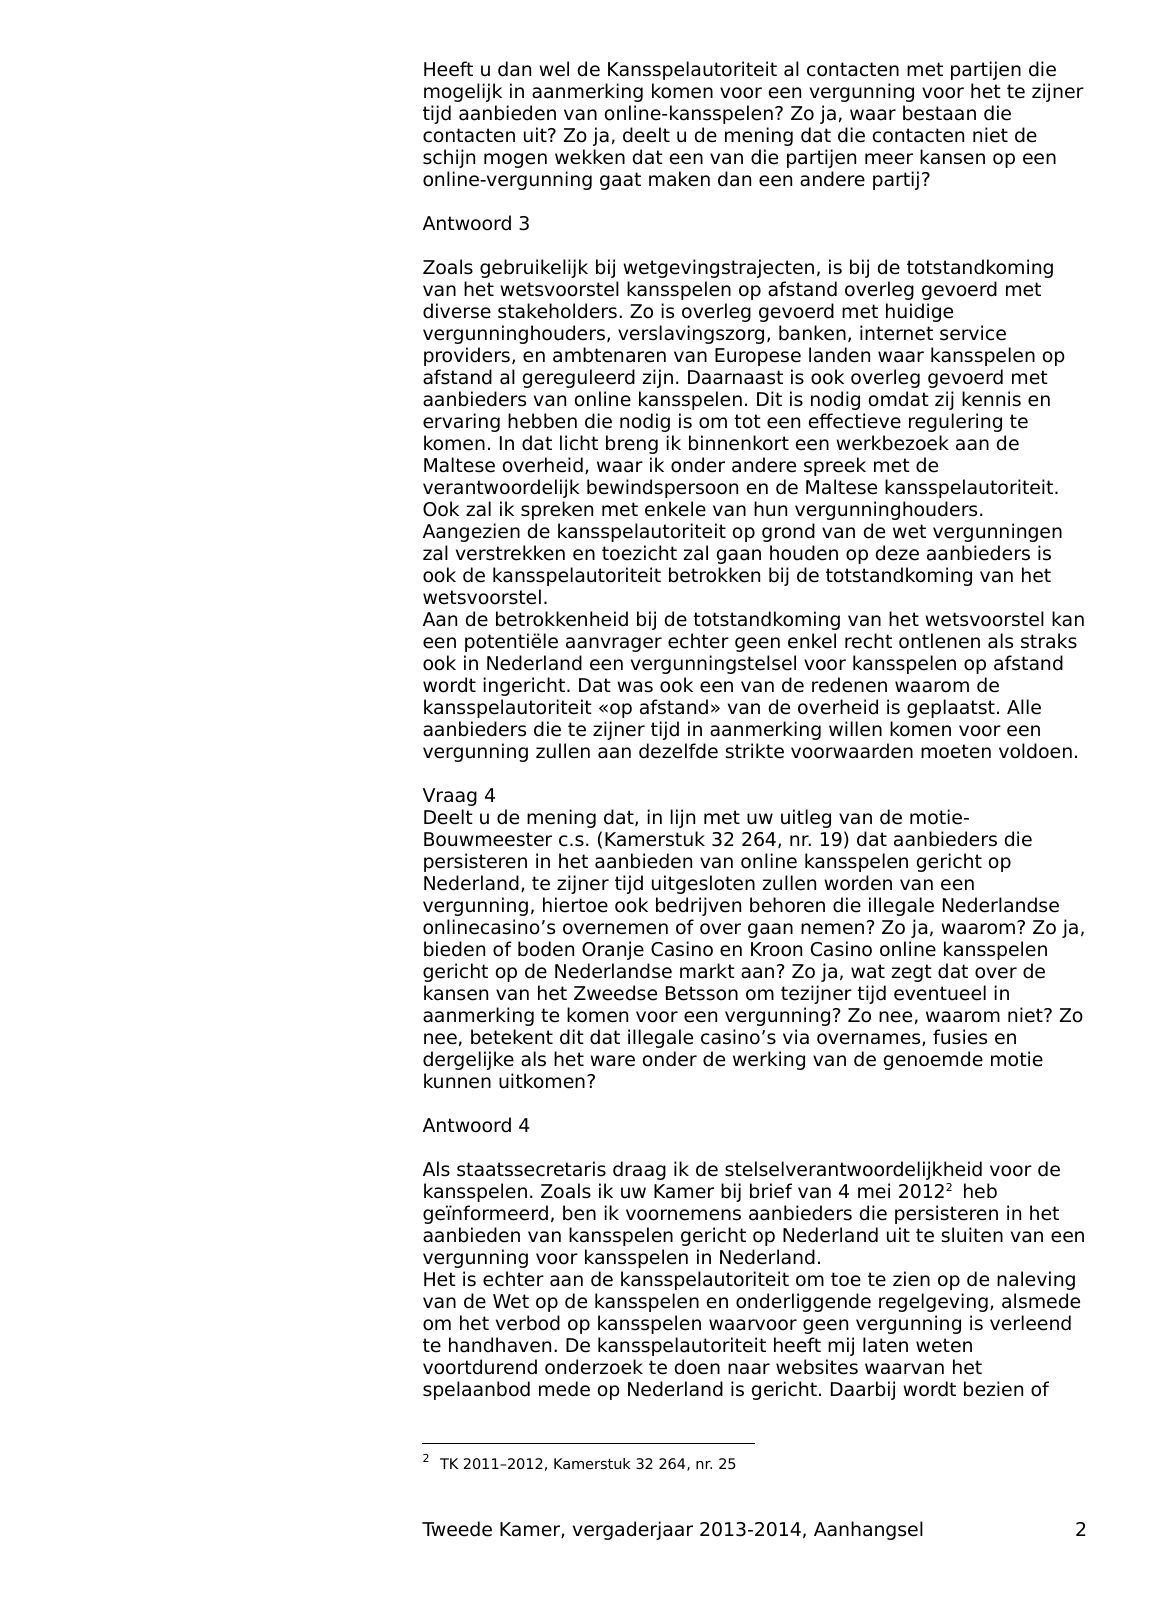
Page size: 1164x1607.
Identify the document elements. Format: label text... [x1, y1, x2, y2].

text Vraag 4 [422, 785, 1087, 807]
text Antwoord 4 [422, 1115, 1087, 1137]
text TK 2011–2012, Kamerstuk 32 264, nr. 25 [422, 1452, 1087, 1474]
text Het is echter aan de kansspelautoriteit om toe te zien op de naleving van de Wet op de kansspelen en onderliggende regelgeving, alsmede om het verbod op kansspelen waarvoor geen vergunning is verleend te handhaven. De kansspelautoriteit heeft mij laten weten voortdurend onderzoek te doen naar websites waarvan het spelaanbod mede op Nederland is gericht. Daarbij wordt bezien of [422, 1269, 1087, 1401]
text Heeft u dan wel de Kansspelautoriteit al contacten met partijen die mogelijk in aanmerking komen voor een vergunning voor het te zijner tijd aanbieden van online-kansspelen? Zo ja, waar bestaan die contacten uit? Zo ja, deelt u de mening dat die contacten niet de schijn mogen wekken dat een van die partijen meer kansen op een online-vergunning gaat maken dan een andere partij? [422, 59, 1087, 191]
text Als staatssecretaris draag ik de stelselverantwoordelijkheid voor de kansspelen. Zoals ik uw Kamer bij brief van 4 mei 2012 heb geïnformeerd, ben ik voornemens aanbieders die persisteren in het aanbieden van kansspelen gericht op Nederland uit te sluiten van een vergunning voor kansspelen in Nederland. [422, 1159, 1087, 1269]
text Antwoord 3 [422, 213, 1087, 235]
text Zoals gebruikelijk bij wetgevingstrajecten, is bij de totstandkoming van het wetsvoorstel kansspelen op afstand overleg gevoerd met diverse stakeholders. Zo is overleg gevoerd met huidige vergunninghouders, verslavingszorg, banken, internet service providers, en ambtenaren van Europese landen waar kansspelen op afstand al gereguleerd zijn. Daarnaast is ook overleg gevoerd met aanbieders van online kansspelen. Dit is nodig omdat zij kennis en ervaring hebben die nodig is om tot een effectieve regulering te komen. In dat licht breng ik binnenkort een werkbezoek aan de Maltese overheid, waar ik onder andere spreek met de verantwoordelijk bewindspersoon en de Maltese kansspelautoriteit. Ook zal ik spreken met enkele van hun vergunninghouders. [422, 257, 1087, 521]
text Aan de betrokkenheid bij de totstandkoming van het wetsvoorstel kan een potentiële aanvrager echter geen enkel recht ontlenen als straks ook in Nederland een vergunningstelsel voor kansspelen op afstand wordt ingericht. Dat was ook een van de redenen waarom de kansspelautoriteit «op afstand» van de overheid is geplaatst. Alle aanbieders die te zijner tijd in aanmerking willen komen voor een vergunning zullen aan dezelfde strikte voorwaarden moeten voldoen. [422, 609, 1087, 763]
text Deelt u de mening dat, in lijn met uw uitleg van de motie-Bouwmeester c.s. (Kamerstuk 32 264, nr. 19) dat aanbieders die persisteren in het aanbieden van online kansspelen gericht op Nederland, te zijner tijd uitgesloten zullen worden van een vergunning, hiertoe ook bedrijven behoren die illegale Nederlandse onlinecasino’s overnemen of over gaan nemen? Zo ja, waarom? Zo ja, bieden of boden Oranje Casino en Kroon Casino online kansspelen gericht op de Nederlandse markt aan? Zo ja, wat zegt dat over de kansen van het Zweedse Betsson om tezijner tijd eventueel in aanmerking te komen voor een vergunning? Zo nee, waarom niet? Zo nee, betekent dit dat illegale casino’s via overnames, fusies en dergelijke als het ware onder de werking van de genoemde motie kunnen uitkomen? [422, 807, 1087, 1093]
text Aangezien de kansspelautoriteit op grond van de wet vergunningen zal verstrekken en toezicht zal gaan houden op deze aanbieders is ook de kansspelautoriteit betrokken bij de totstandkoming van het wetsvoorstel. [422, 521, 1087, 609]
